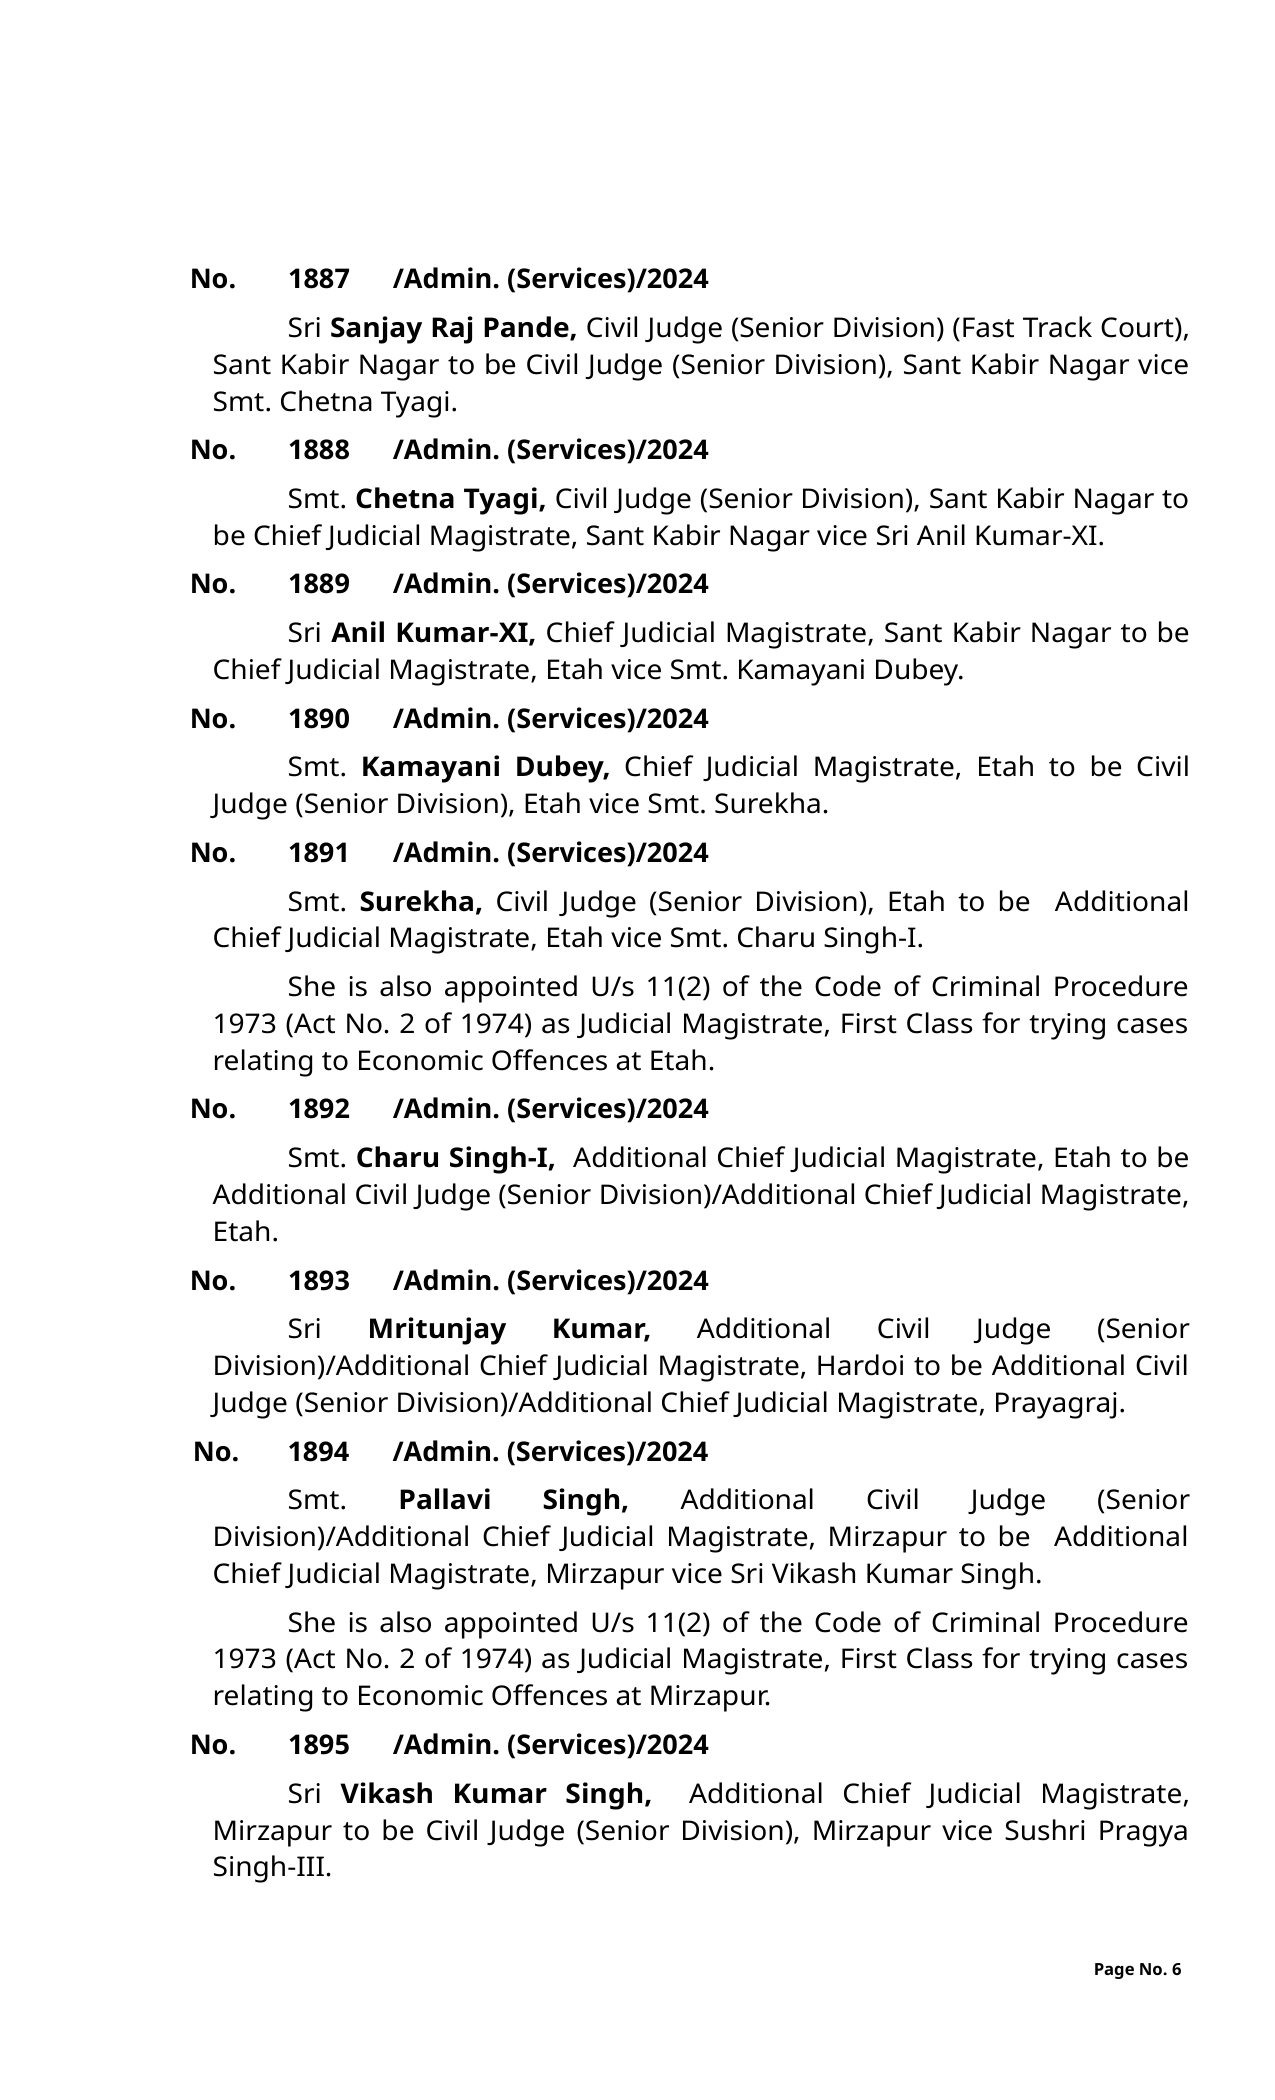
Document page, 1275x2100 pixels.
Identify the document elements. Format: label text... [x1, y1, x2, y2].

table_header /Admin. (Services)/2024 [381, 260, 739, 297]
table_header [277, 1725, 381, 1762]
table_header /Admin. (Services)/2024 [381, 1432, 739, 1469]
text Sri Vikash Kumar Singh, Additional Chief Judicial Magistrate, Mirzapur to be Civil Judge (Senior Division), Mirzapur vice Sushri Pragya Singh-III. [212, 1774, 1191, 1885]
table_header [277, 833, 381, 870]
text She is also appointed U/s 11(2) of the Code of Criminal Procedure 1973 (Act No. 2 of 1974) as Judicial Magistrate, First Class for trying cases relating to Economic Offences at Etah. [212, 967, 1191, 1078]
table_header No. [178, 1090, 277, 1127]
table_header No. [178, 565, 277, 602]
table_header No. [178, 431, 277, 468]
table_header [277, 431, 381, 468]
table_header [277, 1090, 381, 1127]
table_header /Admin. (Services)/2024 [381, 1090, 739, 1127]
table_header No. [178, 1725, 277, 1762]
text Sri Sanjay Raj Pande, Civil Judge (Senior Division) (Fast Track Court), Sant Kabir Nagar to be Civil Judge (Senior Division), Sant Kabir Nagar vice Smt. Chetna Tyagi. [212, 308, 1191, 419]
table_header [277, 699, 381, 736]
table_header No. [178, 1261, 277, 1298]
table_header [277, 565, 381, 602]
text Smt. Charu Singh-I, Additional Chief Judicial Magistrate, Etah to be Additional Civil Judge (Senior Division)/Additional Chief Judicial Magistrate, Etah. [212, 1138, 1191, 1249]
text She is also appointed U/s 11(2) of the Code of Criminal Procedure 1973 (Act No. 2 of 1974) as Judicial Magistrate, First Class for trying cases relating to Economic Offences at Mirzapur. [212, 1603, 1191, 1714]
text Smt. Surekha, Civil Judge (Senior Division), Etah to be Additional Chief Judicial Magistrate, Etah vice Smt. Charu Singh-I. [212, 882, 1191, 956]
table_header /Admin. (Services)/2024 [381, 1725, 739, 1762]
text Sri Anil Kumar-XI, Chief Judicial Magistrate, Sant Kabir Nagar to be Chief Judicial Magistrate, Etah vice Smt. Kamayani Dubey. [212, 614, 1191, 687]
table_header /Admin. (Services)/2024 [381, 431, 739, 468]
table_header No. [181, 1432, 276, 1469]
table_header No. [178, 260, 277, 297]
table_header No. [178, 833, 277, 870]
text Smt. Chetna Tyagi, Civil Judge (Senior Division), Sant Kabir Nagar to be Chief Judicial Magistrate, Sant Kabir Nagar vice Sri Anil Kumar-XI. [212, 479, 1191, 553]
text Sri Mritunjay Kumar, Additional Civil Judge (Senior Division)/Additional Chief Judicial Magistrate, Hardoi to be Additional Civil Judge (Senior Division)/Additional Chief Judicial Magistrate, Prayagraj. [212, 1309, 1191, 1420]
table_header [277, 1261, 381, 1298]
text Smt. Pallavi Singh, Additional Civil Judge (Senior Division)/Additional Chief Judicial Magistrate, Mirzapur to be Additional Chief Judicial Magistrate, Mirzapur vice Sri Vikash Kumar Singh. [212, 1481, 1191, 1591]
table_header /Admin. (Services)/2024 [381, 565, 739, 602]
table_header [277, 260, 381, 297]
table_header /Admin. (Services)/2024 [381, 1261, 739, 1298]
table_header [276, 1432, 381, 1469]
table_header /Admin. (Services)/2024 [381, 699, 739, 736]
text Smt. Kamayani Dubey, Chief Judicial Magistrate, Etah to be Civil Judge (Senior Division), Etah vice Smt. Surekha. [212, 748, 1191, 822]
table_header /Admin. (Services)/2024 [381, 833, 739, 870]
table_header No. [178, 699, 277, 736]
